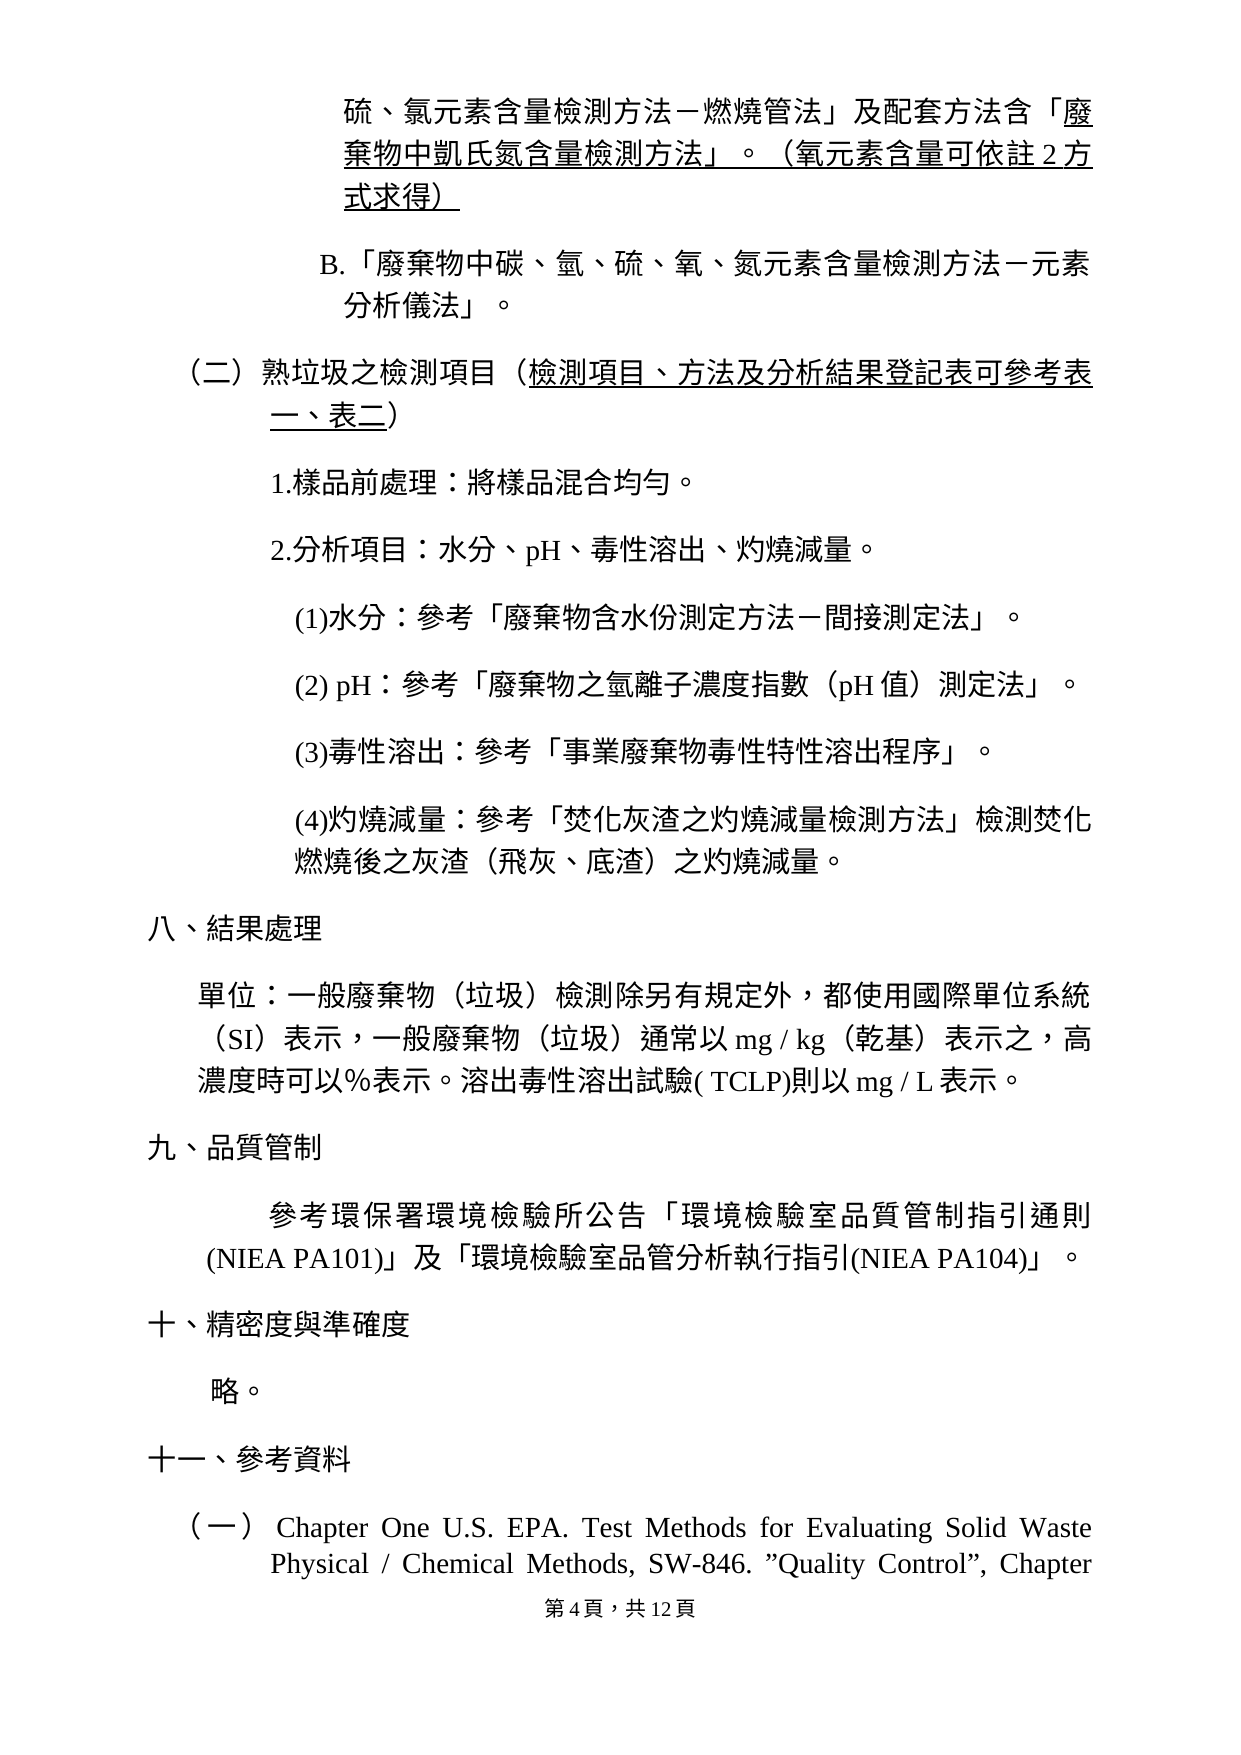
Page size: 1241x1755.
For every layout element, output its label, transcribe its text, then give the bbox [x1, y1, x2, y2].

subtitle B.「廢棄物中碳、氫、硫、氧、氮元素含量檢測方法－元素分析儀法」。 [319, 241, 1093, 325]
subtitle 略。 [210, 1369, 1093, 1411]
subtitle (3)毒性溶出：參考「事業廢棄物毒性特性溶出程序」。 [294, 729, 1093, 771]
subtitle （一）Chapter One U.S. EPA. Test Methods for Evaluating Solid Waste Physical / Chemical Methods, SW-846. ”Quality Control”, Chapter [172, 1504, 1093, 1579]
subtitle 參考環保署環境檢驗所公告「環境檢驗室品質管制指引通則(NIEA PA101)」及「環境檢驗室品管分析執行指引(NIEA PA104)」。 [206, 1192, 1093, 1277]
subtitle (2) pH：參考「廢棄物之氫離子濃度指數（pH值）測定法」。 [294, 662, 1093, 704]
subtitle 八、結果處理 [148, 906, 1093, 948]
subtitle 十、精密度與準確度 [148, 1302, 1093, 1344]
subtitle (1)水分：參考「廢棄物含水份測定方法－間接測定法」。 [294, 594, 1093, 637]
subtitle （二）熟垃圾之檢測項目（檢測項目、方法及分析結果登記表可參考表一、表二） [172, 350, 1093, 435]
subtitle 1.樣品前處理：將樣品混合均勻。 [270, 460, 1093, 502]
subtitle (4)灼燒減量：參考「焚化灰渣之灼燒減量檢測方法」檢測焚化燃燒後之灰渣（飛灰、底渣）之灼燒減量。 [294, 796, 1093, 881]
subtitle 單位：一般廢棄物（垃圾）檢測除另有規定外，都使用國際單位系統（SI）表示，一般廢棄物（垃圾）通常以mg / kg（乾基）表示之，高濃度時可以％表示。溶出毒性溶出試驗( TCLP)則以mg / L表示。 [198, 973, 1093, 1100]
subtitle 2.分析項目：水分、pH、毒性溶出、灼燒減量。 [270, 527, 1093, 569]
subtitle 九、品質管制 [148, 1125, 1093, 1167]
subtitle 十一、參考資料 [148, 1436, 1093, 1479]
subtitle 硫、氯元素含量檢測方法－燃燒管法」及配套方法含「廢棄物中凱氏氮含量檢測方法」。（氧元素含量可依註2方式求得） [319, 89, 1093, 216]
